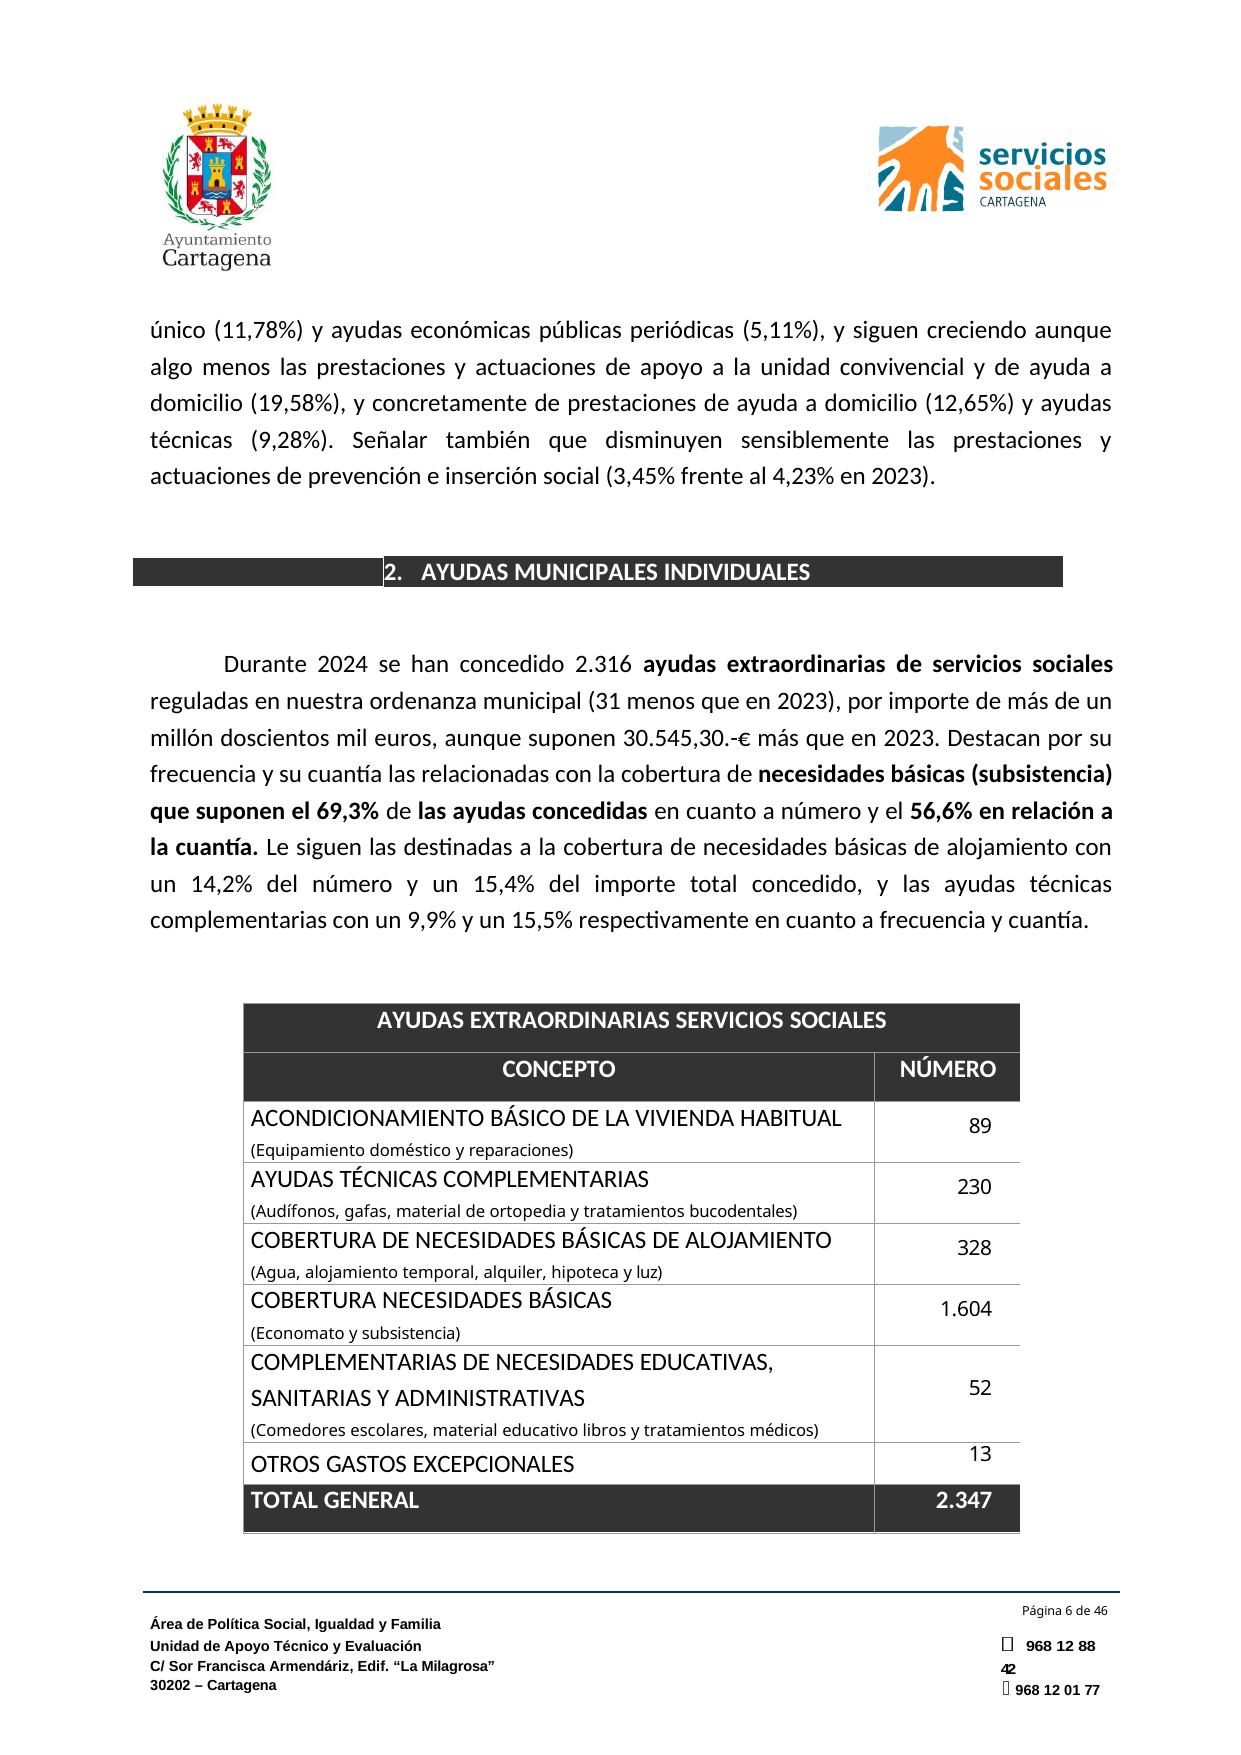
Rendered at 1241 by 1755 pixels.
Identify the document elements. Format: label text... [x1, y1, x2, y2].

table_cell COMPLEMENTARIAS DE NECESIDADES EDUCATIVAS, SANITARIAS Y ADMINISTRATIVAS (Comedores escolares, material educativo libros y tratamientos médicos) [244, 1346, 874, 1442]
table_cell 13 [875, 1443, 1020, 1483]
table_cell AYUDAS TÉCNICAS COMPLEMENTARIAS (Audífonos, gafas, material de ortopedia y tratamientos bucodentales) [244, 1163, 874, 1223]
table_cell COBERTURA DE NECESIDADES BÁSICAS DE ALOJAMIENTO (Agua, alojamiento temporal, alquiler, hipoteca y luz) [244, 1224, 874, 1284]
table_cell 230 [875, 1163, 1020, 1223]
table_header AYUDAS EXTRAORDINARIAS SERVICIOS SOCIALES [244, 1004, 1020, 1052]
table_cell COBERTURA NECESIDADES BÁSICAS (Economato y subsistencia) [244, 1285, 874, 1344]
table_cell ACONDICIONAMIENTO BÁSICO DE LA VIVIENDA HABITUAL (Equipamiento doméstico y reparaciones) [244, 1102, 874, 1162]
table_cell CONCEPTO [244, 1053, 874, 1101]
table_cell 89 [875, 1102, 1020, 1162]
table_cell 2.347 [875, 1485, 1020, 1532]
table_cell 52 [875, 1346, 1020, 1442]
text único (11,78%) y ayudas económicas públicas periódicas (5,11%), y siguen creciendo aunque algo menos las prestaciones y actuaciones de apoyo a la unidad convivencial y de ayuda a domicilio (19,58%), y concretamente de prestaciones de ayuda a domicilio (12,65%) y ayudas técnicas (9,28%). Señalar también que disminuyen sensiblemente las prestaciones y actuaciones de prevención e inserción social (3,45% frente al 4,23% en 2023). [150, 314, 1113, 491]
table_cell 1.604 [875, 1285, 1020, 1344]
table_cell TOTAL GENERAL [244, 1485, 874, 1532]
table_cell OTROS GASTOS EXCEPCIONALES [244, 1443, 874, 1483]
table_cell NÚMERO [875, 1053, 1020, 1101]
table_cell 328 [875, 1224, 1020, 1284]
subtitle 2. AYUDAS MUNICIPALES INDIVIDUALES [133, 556, 1123, 587]
text Durante 2024 se han concedido 2.316 ayudas extraordinarias de servicios sociales reguladas en nuestra ordenanza municipal (31 menos que en 2023), por importe de más de un millón doscientos mil euros, aunque suponen 30.545,30.-€ más que en 2023. Destacan por su frecuencia y su cuantía las relacionadas con la cobertura de necesidades básicas (subsistencia) que suponen el 69,3% de las ayudas concedidas en cuanto a número y el 56,6% en relación a la cuantía. Le siguen las destinadas a la cobertura de necesidades básicas de alojamiento con un 14,2% del número y un 15,4% del importe total concedido, y las ayudas técnicas complementarias con un 9,9% y un 15,5% respectivamente en cuanto a frecuencia y cuantía. [150, 649, 1113, 935]
